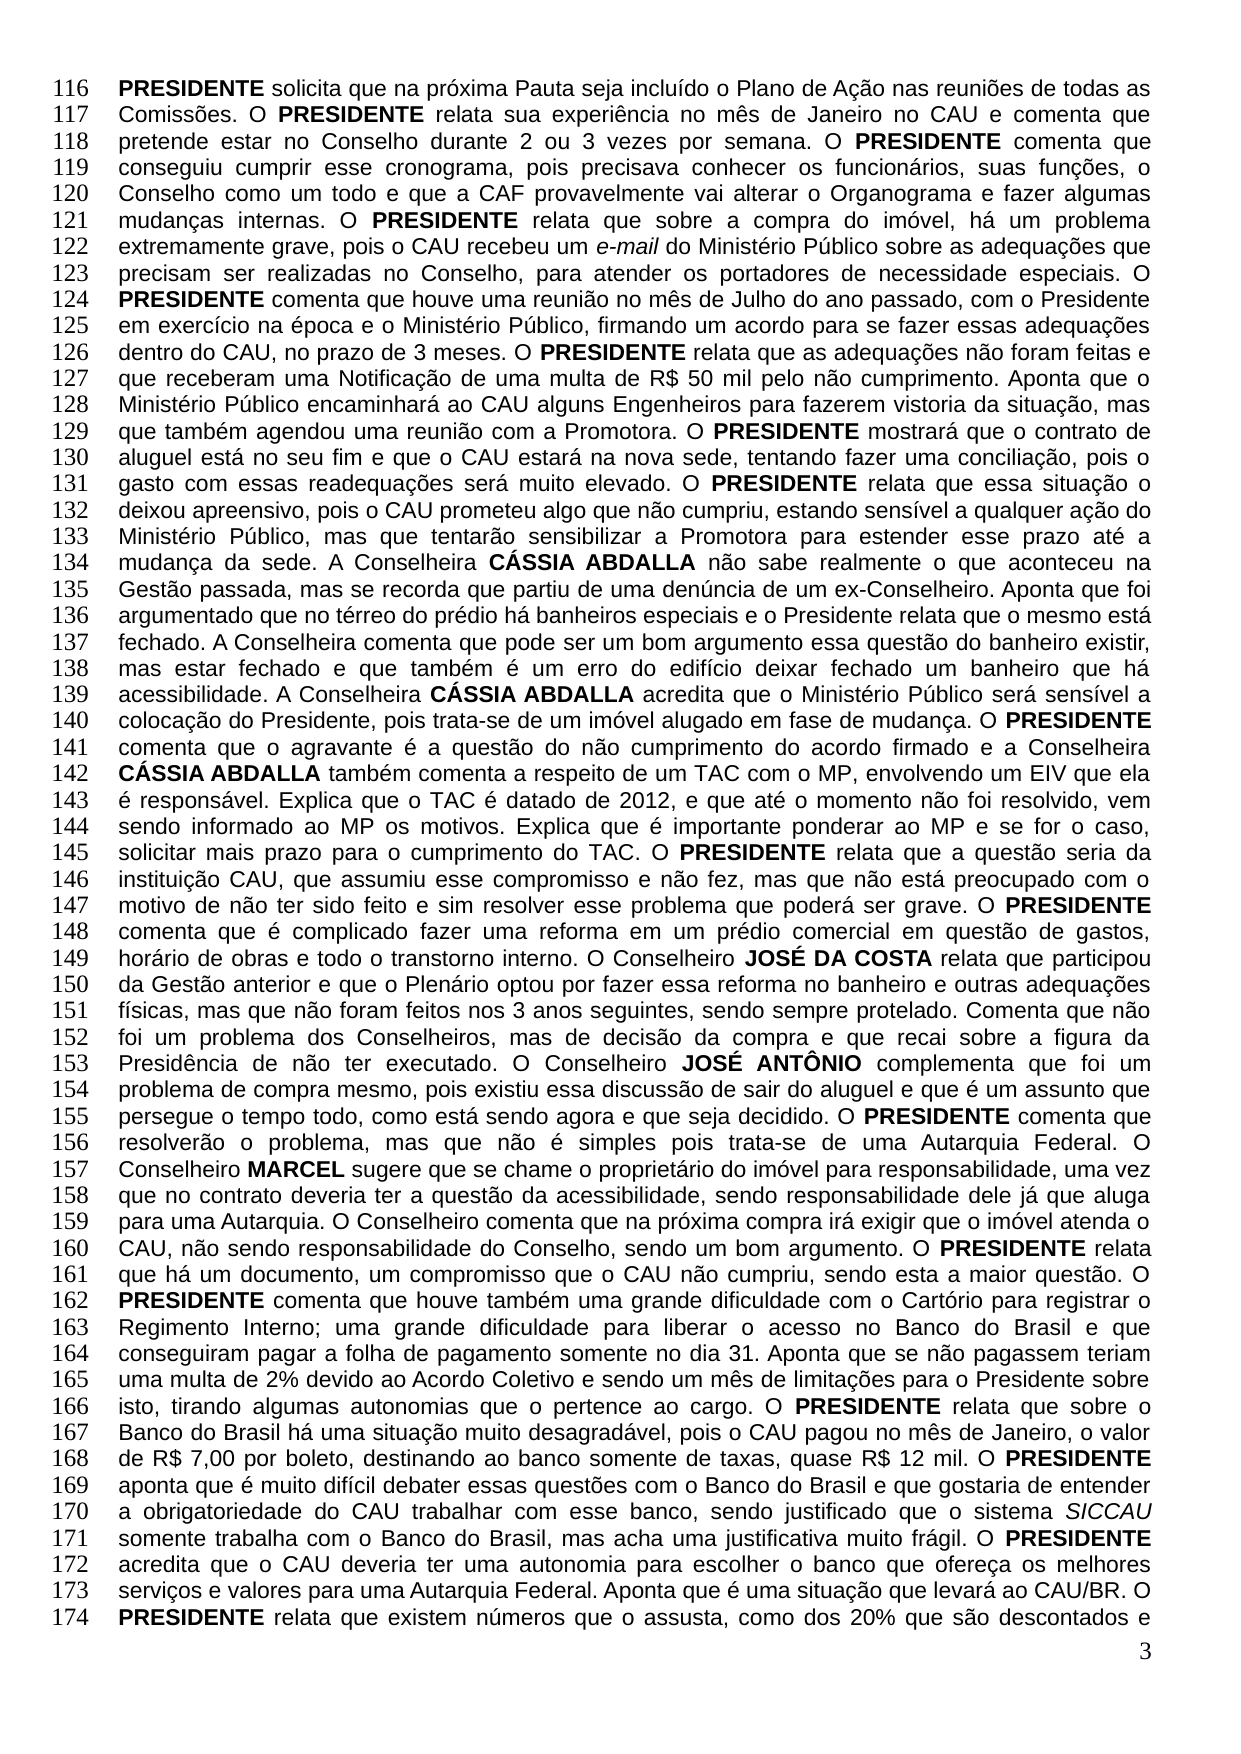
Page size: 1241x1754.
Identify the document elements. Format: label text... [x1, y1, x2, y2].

text PRESIDENTE solicita que na próxima Pauta seja incluído o Plano de Ação nas reuniões de todas as Comissões. O PRESIDENTE relata sua experiência no mês de Janeiro no CAU e comenta que pretende estar no Conselho durante 2 ou 3 vezes por semana. O PRESIDENTE comenta que conseguiu cumprir esse cronograma, pois precisava conhecer os funcionários, suas funções, o Conselho como um todo e que a CAF provavelmente vai alterar o Organograma e fazer algumas mudanças internas. O PRESIDENTE relata que sobre a compra do imóvel, há um problema extremamente grave, pois o CAU recebeu um e-mail do Ministério Público sobre as adequações que precisam ser realizadas no Conselho, para atender os portadores de necessidade especiais. O PRESIDENTE comenta que houve uma reunião no mês de Julho do ano passado, com o Presidente em exercício na época e o Ministério Público, firmando um acordo para se fazer essas adequações dentro do CAU, no prazo de 3 meses. O PRESIDENTE relata que as adequações não foram feitas e que receberam uma Notificação de uma multa de R$ 50 mil pelo não cumprimento. Aponta que o Ministério Público encaminhará ao CAU alguns Engenheiros para fazerem vistoria da situação, mas que também agendou uma reunião com a Promotora. O PRESIDENTE mostrará que o contrato de aluguel está no seu fim e que o CAU estará na nova sede, tentando fazer uma conciliação, pois o gasto com essas readequações será muito elevado. O PRESIDENTE relata que essa situação o deixou apreensivo, pois o CAU prometeu algo que não cumpriu, estando sensível a qualquer ação do Ministério Público, mas que tentarão sensibilizar a Promotora para estender esse prazo até a mudança da sede. A Conselheira CÁSSIA ABDALLA não sabe realmente o que aconteceu na Gestão passada, mas se recorda que partiu de uma denúncia de um ex-Conselheiro. Aponta que foi argumentado que no térreo do prédio há banheiros especiais e o Presidente relata que o mesmo está fechado. A Conselheira comenta que pode ser um bom argumento essa questão do banheiro existir, mas estar fechado e que também é um erro do edifício deixar fechado um banheiro que há acessibilidade. A Conselheira CÁSSIA ABDALLA acredita que o Ministério Público será sensível a colocação do Presidente, pois trata-se de um imóvel alugado em fase de mudança. O PRESIDENTE comenta que o agravante é a questão do não cumprimento do acordo firmado e a Conselheira CÁSSIA ABDALLA também comenta a respeito de um TAC com o MP, envolvendo um EIV que ela é responsável. Explica que o TAC é datado de 2012, e que até o momento não foi resolvido, vem sendo informado ao MP os motivos. Explica que é importante ponderar ao MP e se for o caso, solicitar mais prazo para o cumprimento do TAC. O PRESIDENTE relata que a questão seria da instituição CAU, que assumiu esse compromisso e não fez, mas que não está preocupado com o motivo de não ter sido feito e sim resolver esse problema que poderá ser grave. O PRESIDENTE comenta que é complicado fazer uma reforma em um prédio comercial em questão de gastos, horário de obras e todo o transtorno interno. O Conselheiro JOSÉ DA COSTA relata que participou da Gestão anterior e que o Plenário optou por fazer essa reforma no banheiro e outras adequações físicas, mas que não foram feitos nos 3 anos seguintes, sendo sempre protelado. Comenta que não foi um problema dos Conselheiros, mas de decisão da compra e que recai sobre a figura da Presidência de não ter executado. O Conselheiro JOSÉ ANTÔNIO complementa que foi um problema de compra mesmo, pois existiu essa discussão de sair do aluguel e que é um assunto que persegue o tempo todo, como está sendo agora e que seja decidido. O PRESIDENTE comenta que resolverão o problema, mas que não é simples pois trata-se de uma Autarquia Federal. O Conselheiro MARCEL sugere que se chame o proprietário do imóvel para responsabilidade, uma vez que no contrato deveria ter a questão da acessibilidade, sendo responsabilidade dele já que aluga para uma Autarquia. O Conselheiro comenta que na próxima compra irá exigir que o imóvel atenda o CAU, não sendo responsabilidade do Conselho, sendo um bom argumento. O PRESIDENTE relata que há um documento, um compromisso que o CAU não cumpriu, sendo esta a maior questão. O PRESIDENTE comenta que houve também uma grande dificuldade com o Cartório para registrar o Regimento Interno; uma grande dificuldade para liberar o acesso no Banco do Brasil e que conseguiram pagar a folha de pagamento somente no dia 31. Aponta que se não pagassem teriam uma multa de 2% devido ao Acordo Coletivo e sendo um mês de limitações para o Presidente sobre isto, tirando algumas autonomias que o pertence ao cargo. O PRESIDENTE relata que sobre o Banco do Brasil há uma situação muito desagradável, pois o CAU pagou no mês de Janeiro, o valor de R$ 7,00 por boleto, destinando ao banco somente de taxas, quase R$ 12 mil. O PRESIDENTE aponta que é muito difícil debater essas questões com o Banco do Brasil e que gostaria de entender a obrigatoriedade do CAU trabalhar com esse banco, sendo justificado que o sistema SICCAU somente trabalha com o Banco do Brasil, mas acha uma justificativa muito frágil. O PRESIDENTE acredita que o CAU deveria ter uma autonomia para escolher o banco que ofereça os melhores serviços e valores para uma Autarquia Federal. Aponta que é uma situação que levará ao CAU/BR. O PRESIDENTE relata que existem números que o assusta, como dos 20% que são descontados e [118, 75, 1152, 1630]
